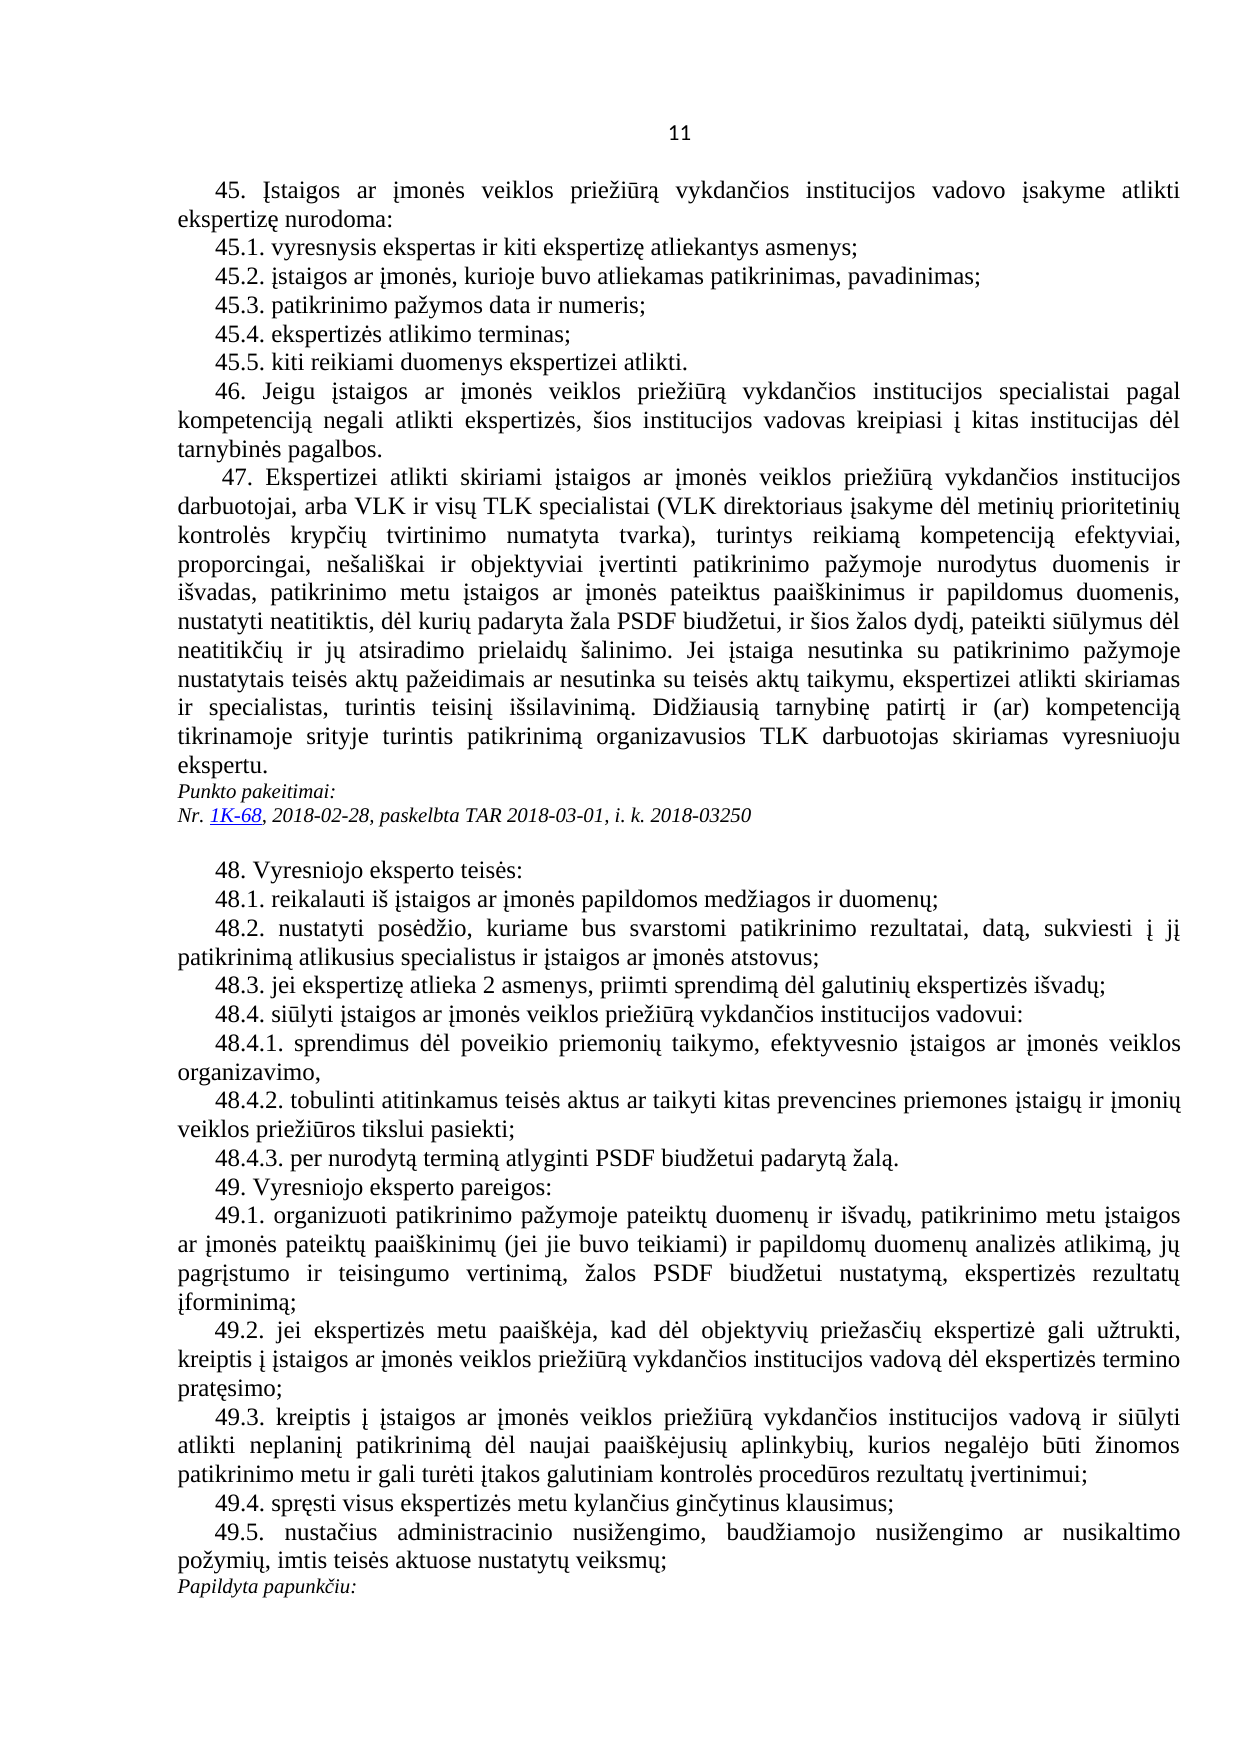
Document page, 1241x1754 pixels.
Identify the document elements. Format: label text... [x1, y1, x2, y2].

text 49. Vyresniojo eksperto pareigos: [177, 1172, 1181, 1201]
text 47. Ekspertizei atlikti skiriami įstaigos ar įmonės veiklos priežiūrą vykdančios institucijos darbuotojai, arba VLK ir visų TLK specialistai (VLK direktoriaus įsakyme dėl metinių prioritetinių kontrolės krypčių tvirtinimo numatyta tvarka), turintys reikiamą kompetenciją efektyviai, proporcingai, nešališkai ir objektyviai įvertinti patikrinimo pažymoje nurodytus duomenis ir išvadas, patikrinimo metu įstaigos ar įmonės pateiktus paaiškinimus ir papildomus duomenis, nustatyti neatitiktis, dėl kurių padaryta žala PSDF biudžetui, ir šios žalos dydį, pateikti siūlymus dėl neatitikčių ir jų atsiradimo prielaidų šalinimo. Jei įstaiga nesutinka su patikrinimo pažymoje nustatytais teisės aktų pažeidimais ar nesutinka su teisės aktų taikymu, ekspertizei atlikti skiriamas ir specialistas, turintis teisinį išsilavinimą. Didžiausią tarnybinę patirtį ir (ar) kompetenciją tikrinamoje srityje turintis patikrinimą organizavusios TLK darbuotojas skiriamas vyresniuoju ekspertu. [177, 462, 1181, 779]
text Papildyta papunkčiu: [177, 1574, 1181, 1598]
text 45.3. patikrinimo pažymos data ir numeris; [177, 290, 1181, 319]
text 48.4. siūlyti įstaigos ar įmonės veiklos priežiūrą vykdančios institucijos vadovui: [177, 999, 1181, 1028]
text 48.3. jei ekspertizę atlieka 2 asmenys, priimti sprendimą dėl galutinių ekspertizės išvadų; [177, 971, 1181, 999]
text 48.1. reikalauti iš įstaigos ar įmonės papildomos medžiagos ir duomenų; [177, 884, 1181, 913]
text 48.2. nustatyti posėdžio, kuriame bus svarstomi patikrinimo rezultatai, datą, sukviesti į jį patikrinimą atlikusius specialistus ir įstaigos ar įmonės atstovus; [177, 913, 1181, 971]
text 46. Jeigu įstaigos ar įmonės veiklos priežiūrą vykdančios institucijos specialistai pagal kompetenciją negali atlikti ekspertizės, šios institucijos vadovas kreipiasi į kitas institucijas dėl tarnybinės pagalbos. [177, 376, 1181, 462]
text 49.4. spręsti visus ekspertizės metu kylančius ginčytinus klausimus; [177, 1488, 1181, 1517]
text 48.4.2. tobulinti atitinkamus teisės aktus ar taikyti kitas prevencines priemones įstaigų ir įmonių veiklos priežiūros tikslui pasiekti; [177, 1086, 1181, 1143]
text 49.2. jei ekspertizės metu paaiškėja, kad dėl objektyvių priežasčių ekspertizė gali užtrukti, kreiptis į įstaigos ar įmonės veiklos priežiūrą vykdančios institucijos vadovą dėl ekspertizės termino pratęsimo; [177, 1316, 1181, 1402]
text 45.2. įstaigos ar įmonės, kurioje buvo atliekamas patikrinimas, pavadinimas; [177, 261, 1181, 290]
text 49.3. kreiptis į įstaigos ar įmonės veiklos priežiūrą vykdančios institucijos vadovą ir siūlyti atlikti neplaninį patikrinimą dėl naujai paaiškėjusių aplinkybių, kurios negalėjo būti žinomos patikrinimo metu ir gali turėti įtakos galutiniam kontrolės procedūros rezultatų įvertinimui; [177, 1402, 1181, 1488]
text Nr. 1K-68, 2018-02-28, paskelbta TAR 2018-03-01, i. k. 2018-03250 [177, 803, 1181, 827]
text 45.4. ekspertizės atlikimo terminas; [177, 319, 1181, 347]
text 45.1. vyresnysis ekspertas ir kiti ekspertizę atliekantys asmenys; [177, 232, 1181, 261]
text 48.4.3. per nurodytą terminą atlyginti PSDF biudžetui padarytą žalą. [177, 1143, 1181, 1172]
text 49.5. nustačius administracinio nusižengimo, baudžiamojo nusižengimo ar nusikaltimo požymių, imtis teisės aktuose nustatytų veiksmų; [177, 1517, 1181, 1574]
text Punkto pakeitimai: [177, 779, 1181, 803]
text 48.4.1. sprendimus dėl poveikio priemonių taikymo, efektyvesnio įstaigos ar įmonės veiklos organizavimo, [177, 1028, 1181, 1086]
text 45.5. kiti reikiami duomenys ekspertizei atlikti. [177, 347, 1181, 376]
text 45. Įstaigos ar įmonės veiklos priežiūrą vykdančios institucijos vadovo įsakyme atlikti ekspertizę nurodoma: [177, 175, 1181, 232]
text 49.1. organizuoti patikrinimo pažymoje pateiktų duomenų ir išvadų, patikrinimo metu įstaigos ar įmonės pateiktų paaiškinimų (jei jie buvo teikiami) ir papildomų duomenų analizės atlikimą, jų pagrįstumo ir teisingumo vertinimą, žalos PSDF biudžetui nustatymą, ekspertizės rezultatų įforminimą; [177, 1201, 1181, 1316]
text 48. Vyresniojo eksperto teisės: [177, 856, 1181, 884]
